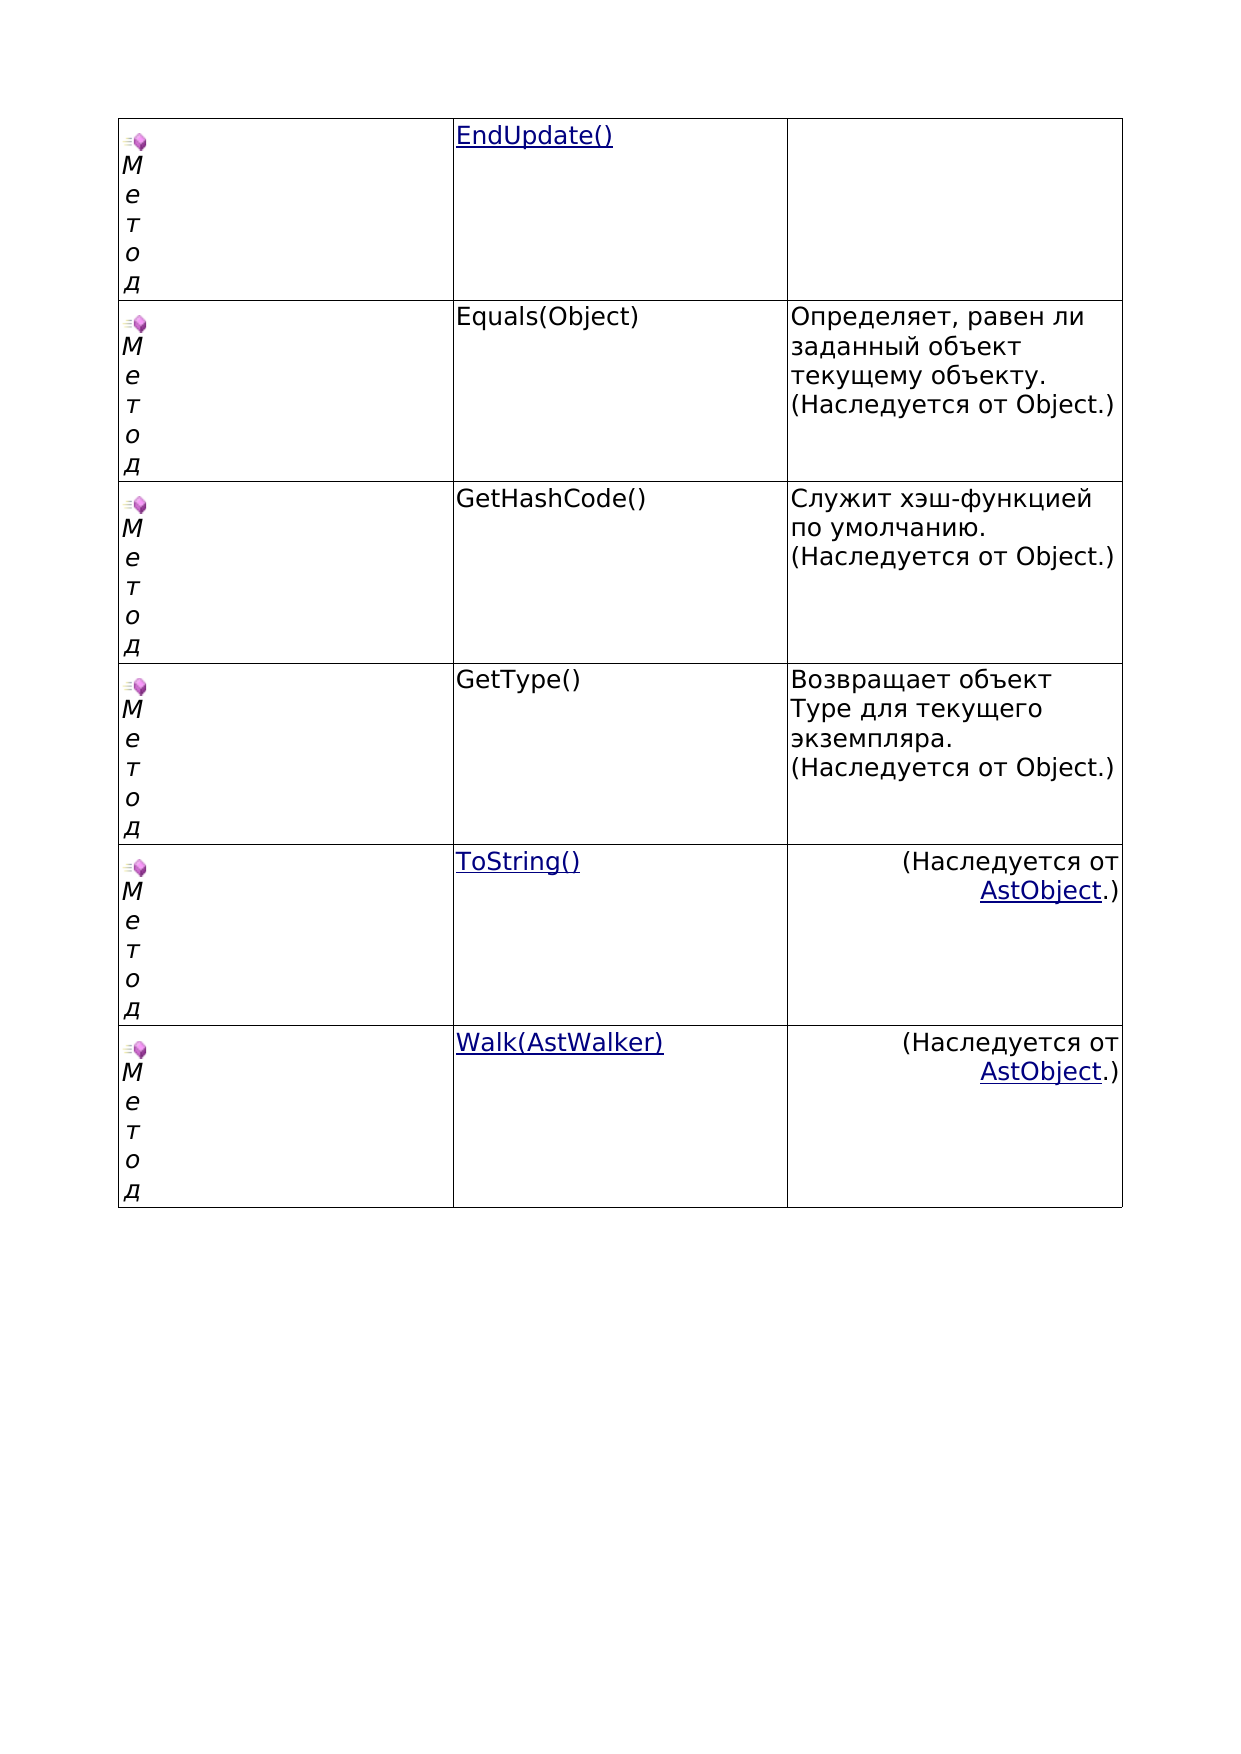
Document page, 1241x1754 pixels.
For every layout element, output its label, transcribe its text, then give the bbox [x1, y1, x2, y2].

picture [121, 315, 147, 333]
picture [121, 859, 147, 877]
picture [121, 496, 147, 514]
table_cell Возвращает объект Type для текущего экземпляра. (Наследуется от Object.) [788, 664, 1122, 844]
table_cell [119, 845, 453, 1025]
table_cell GetType() [454, 664, 787, 844]
table_cell [119, 664, 453, 844]
table_cell GetHashCode() [454, 482, 787, 662]
table_cell [788, 119, 1122, 299]
table_cell Equals(Object) [454, 301, 787, 481]
table_cell Служит хэш-функцией по умолчанию. (Наследуется от Object.) [788, 482, 1122, 662]
table_cell [119, 482, 453, 662]
picture [121, 133, 147, 151]
picture [121, 1041, 147, 1059]
table_cell (Наследуется от AstObject.) [788, 1026, 1122, 1207]
table_cell Определяет, равен ли заданный объект текущему объекту. (Наследуется от Object.) [788, 301, 1122, 481]
table_cell Walk(AstWalker) [454, 1026, 787, 1207]
table_cell [119, 301, 453, 481]
table_cell EndUpdate() [454, 119, 787, 299]
table_cell ToString() [454, 845, 787, 1025]
table_cell [119, 1026, 453, 1207]
table_cell [119, 119, 453, 299]
picture [121, 678, 147, 696]
table_cell (Наследуется от AstObject.) [788, 845, 1122, 1025]
